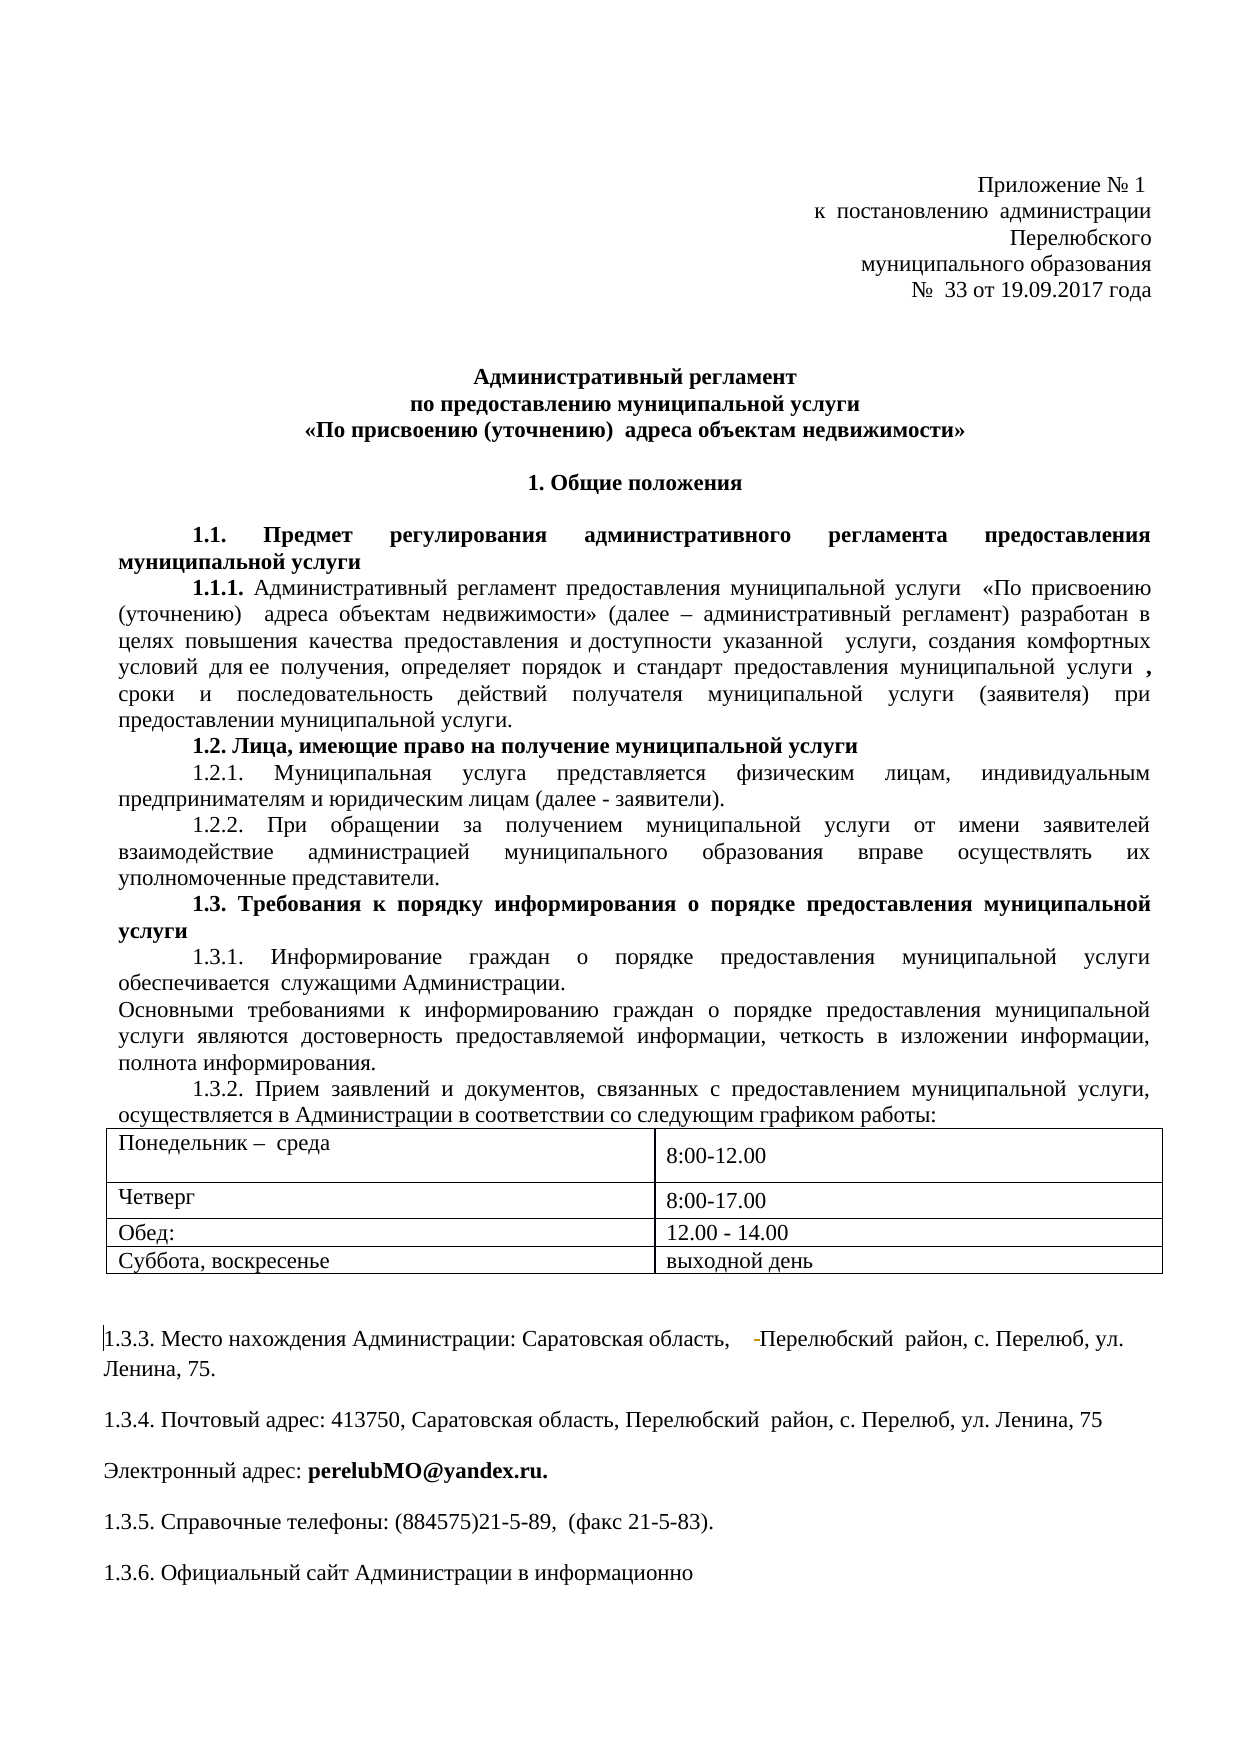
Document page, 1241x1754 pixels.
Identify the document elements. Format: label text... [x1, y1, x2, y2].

list 1.3.4. Почтовый адрес: 413750, Саратовская область, Перелюбский район, с. Перелюб, ул. Ленина, 75 [103, 1406, 1152, 1433]
text «По присвоению (уточнению) адреса объектам недвижимости» [118, 416, 1152, 442]
text 1.2. Лица, имеющие право на получение муниципальной услуги [118, 732, 1152, 759]
text Административный регламент [118, 363, 1152, 390]
text 1.3. Требования к порядку информирования о порядке предоставления муниципальной услуги [118, 890, 1152, 943]
list 1.3.6. Официальный сайт Администрации в информационно [103, 1559, 1152, 1586]
table_cell 8:00-17.00 [656, 1183, 1162, 1218]
table_header 8:00-12.00 [656, 1129, 1162, 1182]
list 1.3.5. Справочные телефоны: (884575)21-5-89, (факс 21-5-83). [103, 1508, 1152, 1535]
table_cell Четверг [107, 1183, 654, 1218]
list 1.3.3. Место нахождения Администрации: Саратовская область, Перелюбский район, с. Перелюб, ул. Ленина, 75. [103, 1325, 1152, 1382]
list № 33 от 19.09.2017 года [118, 277, 1152, 303]
text 1.3.2. Прием заявлений и документов, связанных с предоставлением муниципальной услуги, осуществляется в Администрации в соответствии со следующим графиком работы: [118, 1075, 1152, 1128]
text 1.2.1. Муниципальная услуга представляется физическим лицам, индивидуальным предпринимателям и юридическим лицам (далее - заявители). [118, 759, 1152, 811]
list муниципального образования [170, 250, 1152, 277]
text 1.3.1. Информирование граждан о порядке предоставления муниципальной услуги обеспечивается служащими Администрации. [118, 943, 1152, 996]
text 1.1. Предмет регулирования административного регламента предоставления муниципальной услуги [118, 521, 1152, 574]
table_cell Суббота, воскресенье [107, 1247, 654, 1273]
text 1. Общие положения [118, 469, 1152, 495]
list к постановлению администрации [170, 197, 1152, 224]
text по предоставлению муниципальной услуги [118, 390, 1152, 416]
text 1.2.2. При обращении за получением муниципальной услуги от имени заявителей взаимодействие администрацией муниципального образования вправе осуществлять их уполномоченные представители. [118, 811, 1152, 890]
table_header Понедельник – среда [107, 1129, 654, 1182]
list Перелюбского [170, 224, 1152, 250]
text 1.1.1. Административный регламент предоставления муниципальной услуги «По присвоению (уточнению) адреса объектам недвижимости» (далее – административный регламент) разработан в целях повышения качества предоставления и доступности указанной услуги, создания комфортных условий для ее получения, определяет порядок и стандарт предоставления муниципальной услуги , сроки и последовательность действий получателя муниципальной услуги (заявителя) при предоставлении муниципальной услуги. [118, 574, 1152, 732]
list Электронный адрес: perelubMO@yandex.ru. [103, 1457, 1152, 1484]
text Основными требованиями к информированию граждан о порядке предоставления муниципальной услуги являются достоверность предоставляемой информации, четкость в изложении информации, полнота информирования. [118, 996, 1152, 1075]
table_cell 12.00 - 14.00 [656, 1219, 1162, 1246]
list Приложение № 1 [170, 171, 1152, 197]
table_cell Обед: [107, 1219, 654, 1246]
table_cell выходной день [656, 1247, 1162, 1273]
